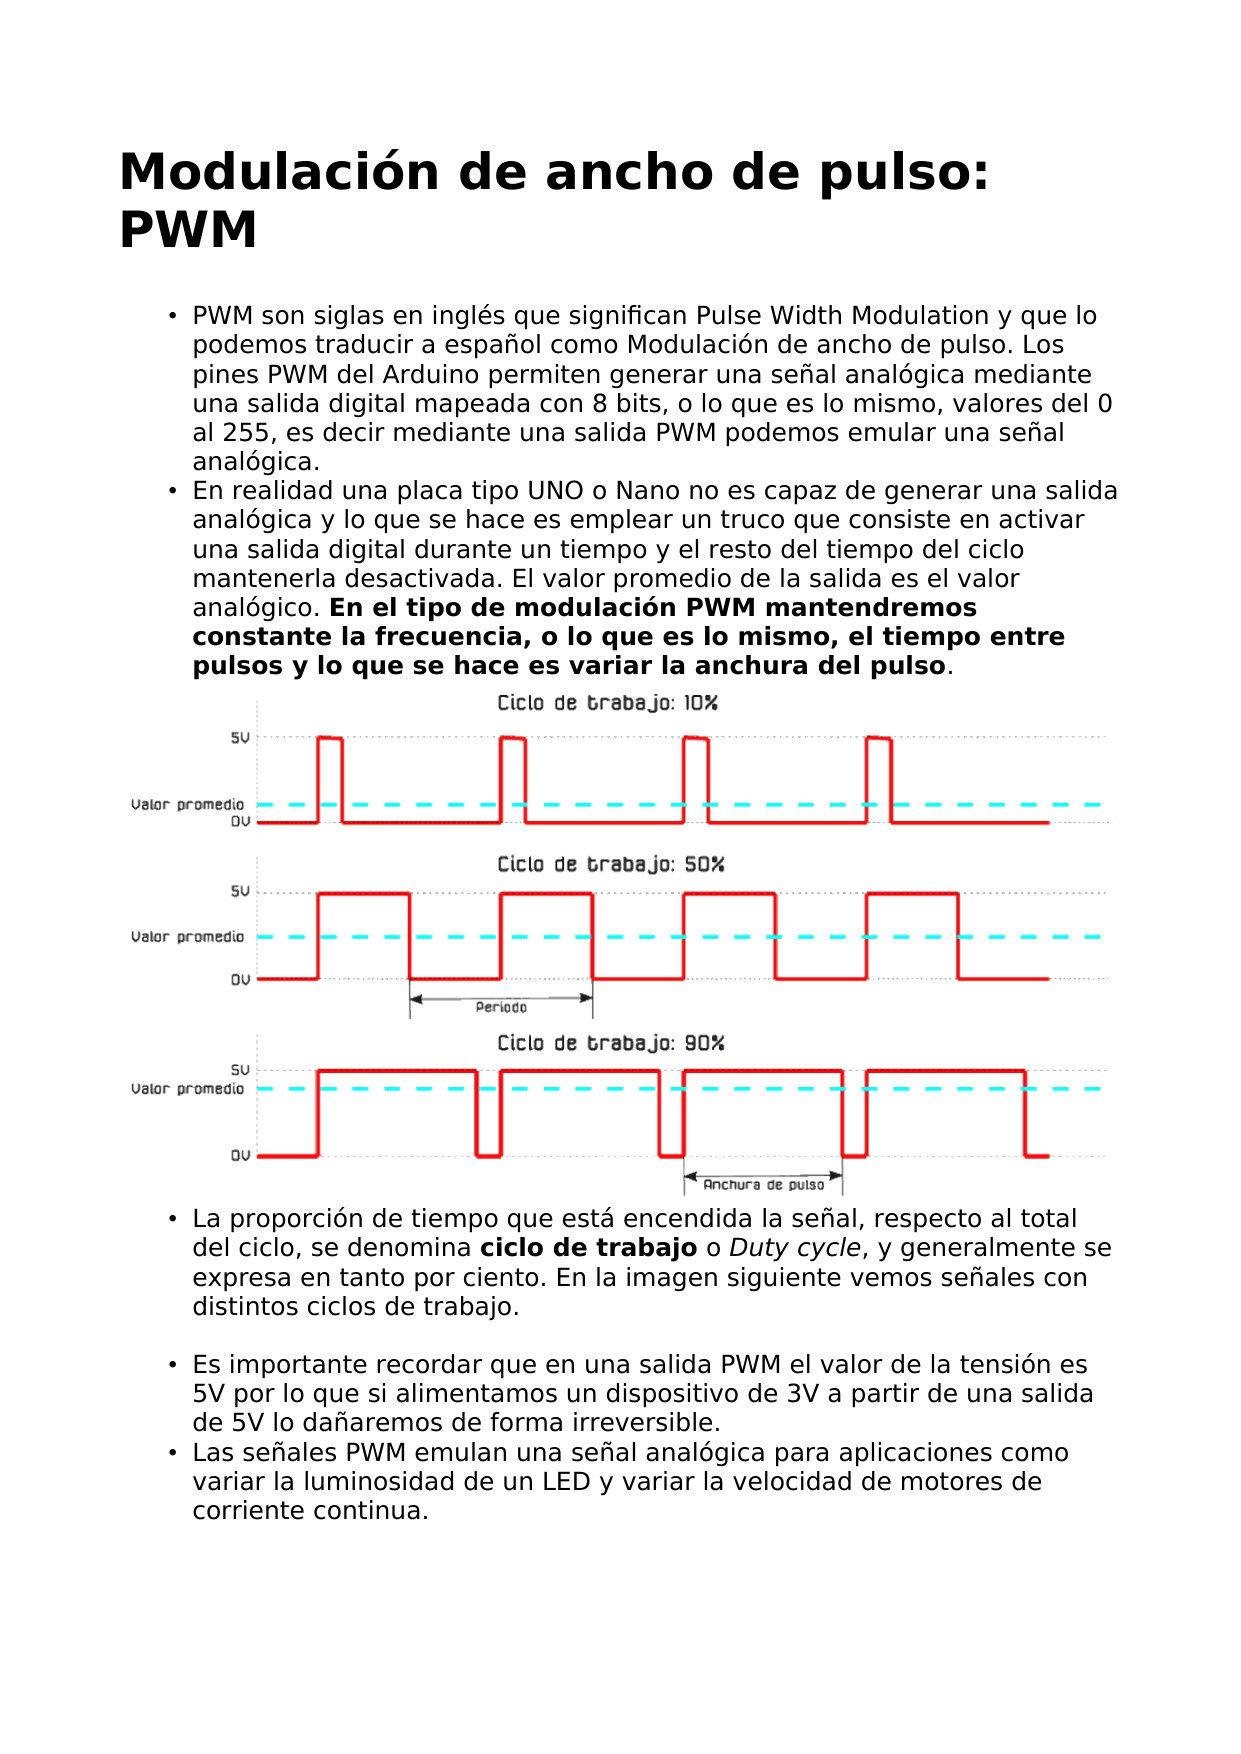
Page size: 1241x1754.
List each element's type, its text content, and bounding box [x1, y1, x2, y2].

list Es importante recordar que en una salida PWM el valor de la tensión es 5V por lo que si alimentamos un dispositivo de 3V a partir de una salida de 5V lo dañaremos de forma irreversible. [177, 1350, 1122, 1438]
list PWM son siglas en inglés que significan Pulse Width Modulation y que lo podemos traducir a español como Modulación de ancho de pulso. Los pines PWM del Arduino permiten generar una señal analógica mediante una salida digital mapeada con 8 bits, o lo que es lo mismo, valores del 0 al 255, es decir mediante una salida PWM podemos emular una señal analógica. [177, 302, 1122, 477]
list Las señales PWM emulan una señal analógica para aplicaciones como variar la luminosidad de un LED y variar la velocidad de motores de corriente continua. [177, 1438, 1122, 1525]
picture [118, 680, 1123, 1205]
subtitle Modulación de ancho de pulso: PWM [118, 143, 1122, 259]
list La proporción de tiempo que está encendida la señal, respecto al total del ciclo, se denomina ciclo de trabajo o Duty cycle, y generalmente se expresa en tanto por ciento. En la imagen siguiente vemos señales con distintos ciclos de trabajo. [177, 1205, 1122, 1350]
list En realidad una placa tipo UNO o Nano no es capaz de generar una salida analógica y lo que se hace es emplear un truco que consiste en activar una salida digital durante un tiempo y el resto del tiempo del ciclo mantenerla desactivada. El valor promedio de la salida es el valor analógico. En el tipo de modulación PWM mantendremos constante la frecuencia, o lo que es lo mismo, el tiempo entre pulsos y lo que se hace es variar la anchura del pulso. [177, 477, 1122, 680]
